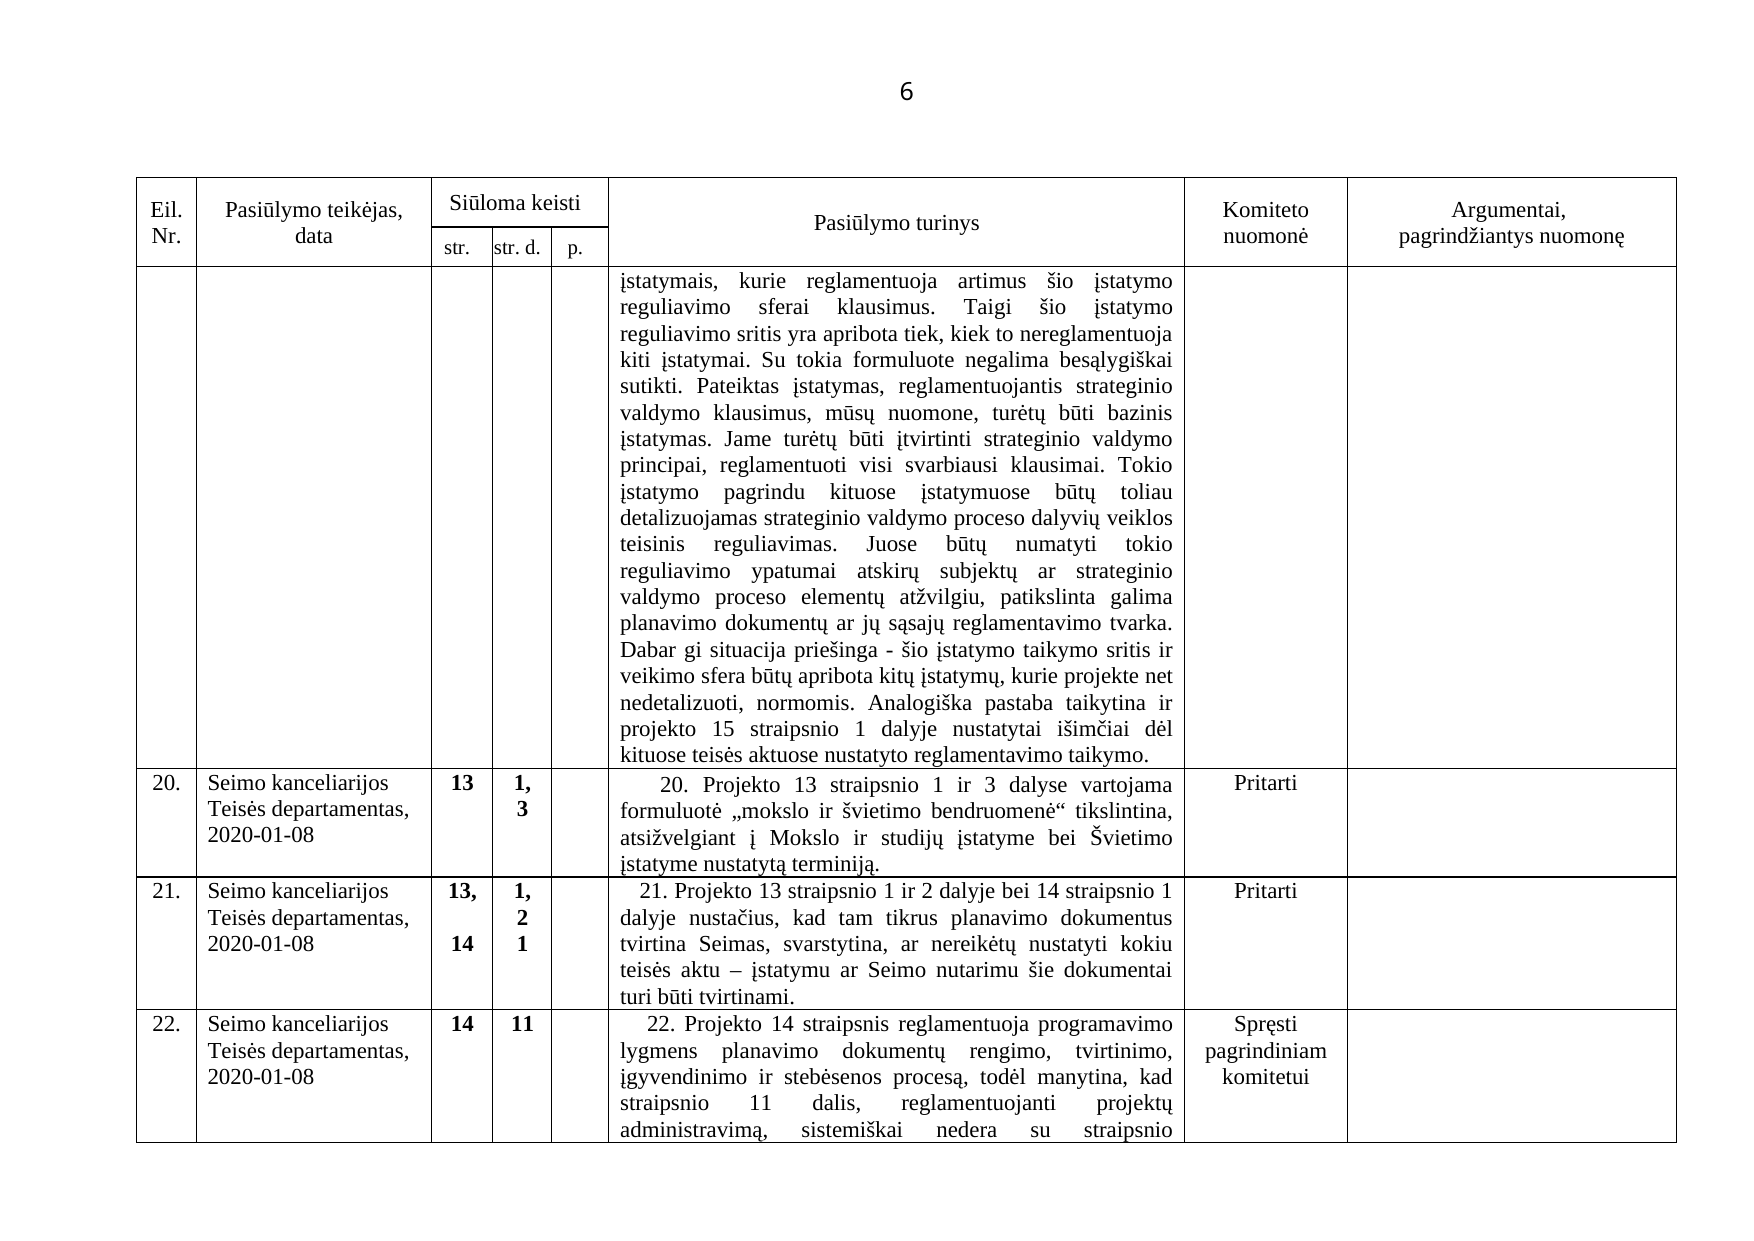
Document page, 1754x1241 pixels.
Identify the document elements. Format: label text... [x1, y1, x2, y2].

table_cell Pritarti [1185, 769, 1347, 876]
table_header Eil. Nr. [137, 178, 196, 266]
table_cell 22. Projekto 14 straipsnis reglamentuoja programavimo lygmens planavimo dokumentų rengimo, tvirtinimo, įgyvendinimo ir stebėsenos procesą, todėl manytina, kad straipsnio 11 dalis, reglamentuojanti projektų administravimą, sistemiškai nedera su straipsnio [609, 1010, 1184, 1142]
table_cell Pritarti [1185, 878, 1347, 1009]
table_cell 20. [137, 769, 196, 876]
table_header Komiteto nuomonė [1185, 178, 1347, 266]
table_cell 13, 14 [432, 878, 492, 1009]
table_cell Seimo kanceliarijos Teisės departamentas, 2020-01-08 [197, 878, 431, 1009]
table_cell Seimo kanceliarijos Teisės departamentas, 2020-01-08 [197, 769, 431, 876]
table_cell str. d. [493, 228, 551, 266]
table_header Siūloma keisti [432, 178, 608, 226]
table_cell [137, 267, 196, 768]
table_cell 22. [137, 1010, 196, 1142]
table_cell [552, 878, 608, 1009]
table_cell str. [432, 228, 492, 266]
table_cell 20. Projekto 13 straipsnio 1 ir 3 dalyse vartojama formuluotė „mokslo ir švietimo bendruomenė“ tikslintina, atsižvelgiant į Mokslo ir studijų įstatyme bei Švietimo įstatyme nustatytą terminiją. [609, 769, 1184, 876]
table_cell 13 [432, 769, 492, 876]
table_header Pasiūlymo teikėjas, data [197, 178, 431, 266]
table_cell p. [552, 228, 608, 266]
table_header Argumentai, pagrindžiantys nuomonę [1348, 178, 1676, 266]
table_cell [552, 769, 608, 876]
table_cell [1348, 267, 1676, 768]
table_cell 1, 3 [493, 769, 551, 876]
table_cell [493, 267, 551, 768]
table_cell [1185, 267, 1347, 768]
table_cell 21. Projekto 13 straipsnio 1 ir 2 dalyje bei 14 straipsnio 1 dalyje nustačius, kad tam tikrus planavimo dokumentus tvirtina Seimas, svarstytina, ar nereikėtų nustatyti kokiu teisės aktu – įstatymu ar Seimo nutarimu šie dokumentai turi būti tvirtinami. [609, 878, 1184, 1009]
table_cell įstatymais, kurie reglamentuoja artimus šio įstatymo reguliavimo sferai klausimus. Taigi šio įstatymo reguliavimo sritis yra apribota tiek, kiek to nereglamentuoja kiti įstatymai. Su tokia formuluote negalima besąlygiškai sutikti. Pateiktas įstatymas, reglamentuojantis strateginio valdymo klausimus, mūsų nuomone, turėtų būti bazinis įstatymas. Jame turėtų būti įtvirtinti strateginio valdymo principai, reglamentuoti visi svarbiausi klausimai. Tokio įstatymo pagrindu kituose įstatymuose būtų toliau detalizuojamas strateginio valdymo proceso dalyvių veiklos teisinis reguliavimas. Juose būtų numatyti tokio reguliavimo ypatumai atskirų subjektų ar strateginio valdymo proceso elementų atžvilgiu, patikslinta galima planavimo dokumentų ar jų sąsajų reglamentavimo tvarka. Dabar gi situacija priešinga - šio įstatymo taikymo sritis ir veikimo sfera būtų apribota kitų įstatymų, kurie projekte net nedetalizuoti, normomis. Analogiška pastaba taikytina ir projekto 15 straipsnio 1 dalyje nustatytai išimčiai dėl kituose teisės aktuose nustatyto reglamentavimo taikymo. [609, 267, 1184, 768]
table_cell [552, 1010, 608, 1142]
table_cell [1348, 878, 1676, 1009]
table_cell [552, 267, 608, 768]
table_header Pasiūlymo turinys [609, 178, 1184, 266]
table_cell 21. [137, 878, 196, 1009]
table_cell 14 [432, 1010, 492, 1142]
table_cell [197, 267, 431, 768]
table_cell [1348, 769, 1676, 876]
table_cell 1, 2 1 [493, 878, 551, 1009]
table_cell Seimo kanceliarijos Teisės departamentas, 2020-01-08 [197, 1010, 431, 1142]
table_cell Spręsti pagrindiniam komitetui [1185, 1010, 1347, 1142]
table_cell 11 [493, 1010, 551, 1142]
table_cell [432, 267, 492, 768]
table_cell [1348, 1010, 1676, 1142]
